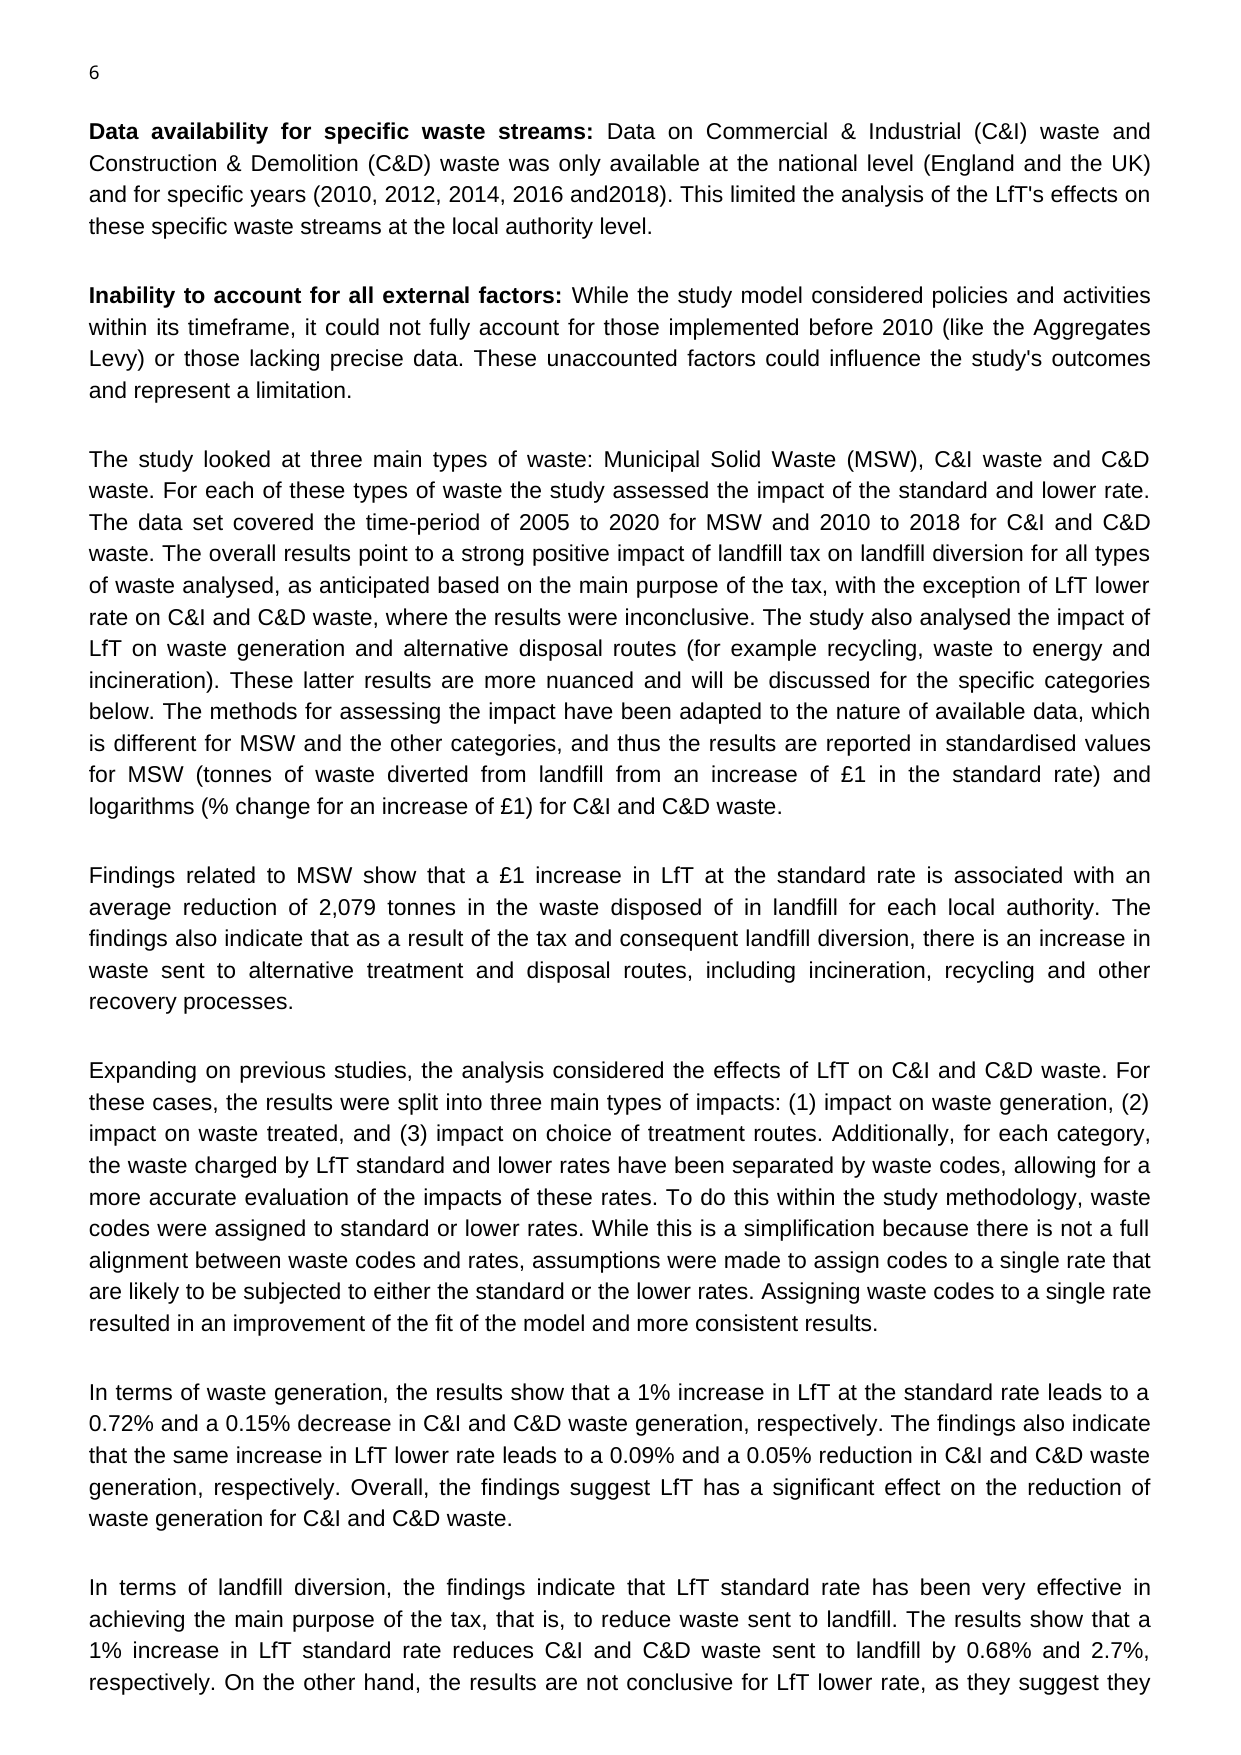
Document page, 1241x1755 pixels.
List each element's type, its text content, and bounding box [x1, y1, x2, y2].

text Data availability for specific waste streams: Data on Commercial & Industrial (C&I) waste and Construction & Demolition (C&D) waste was only available at the national level (England and the UK) and for specific years (2010, 2012, 2014, 2016 and2018). This limited the analysis of the LfT's effects on these specific waste streams at the local authority level. [89, 118, 1152, 239]
text In terms of landfill diversion, the findings indicate that LfT standard rate has been very effective in achieving the main purpose of the tax, that is, to reduce waste sent to landfill. The results show that a 1% increase in LfT standard rate reduces C&I and C&D waste sent to landfill by 0.68% and 2.7%, respectively. On the other hand, the results are not conclusive for LfT lower rate, as they suggest they [89, 1574, 1152, 1695]
text Inability to account for all external factors: While the study model considered policies and activities within its timeframe, it could not fully account for those implemented before 2010 (like the Aggregates Levy) or those lacking precise data. These unaccounted factors could influence the study's outcomes and represent a limitation. [89, 282, 1152, 403]
text Findings related to MSW show that a £1 increase in LfT at the standard rate is associated with an average reduction of 2,079 tonnes in the waste disposed of in landfill for each local authority. The findings also indicate that as a result of the tax and consequent landfill diversion, there is an increase in waste sent to alternative treatment and disposal routes, including incineration, recycling and other recovery processes. [89, 862, 1152, 1014]
text In terms of waste generation, the results show that a 1% increase in LfT at the standard rate leads to a 0.72% and a 0.15% decrease in C&I and C&D waste generation, respectively. The findings also indicate that the same increase in LfT lower rate leads to a 0.09% and a 0.05% reduction in C&I and C&D waste generation, respectively. Overall, the findings suggest LfT has a significant effect on the reduction of waste generation for C&I and C&D waste. [89, 1379, 1152, 1531]
text Expanding on previous studies, the analysis considered the effects of LfT on C&I and C&D waste. For these cases, the results were split into three main types of impacts: (1) impact on waste generation, (2) impact on waste treated, and (3) impact on choice of treatment routes. Additionally, for each category, the waste charged by LfT standard and lower rates have been separated by waste codes, allowing for a more accurate evaluation of the impacts of these rates. To do this within the study methodology, waste codes were assigned to standard or lower rates. While this is a simplification because there is not a full alignment between waste codes and rates, assumptions were made to assign codes to a single rate that are likely to be subjected to either the standard or the lower rates. Assigning waste codes to a single rate resulted in an improvement of the fit of the model and more consistent results. [89, 1057, 1152, 1336]
text The study looked at three main types of waste: Municipal Solid Waste (MSW), C&I waste and C&D waste. For each of these types of waste the study assessed the impact of the standard and lower rate. The data set covered the time-period of 2005 to 2020 for MSW and 2010 to 2018 for C&I and C&D waste. The overall results point to a strong positive impact of landfill tax on landfill diversion for all types of waste analysed, as anticipated based on the main purpose of the tax, with the exception of LfT lower rate on C&I and C&D waste, where the results were inconclusive. The study also analysed the impact of LfT on waste generation and alternative disposal routes (for example recycling, waste to energy and incineration). These latter results are more nuanced and will be discussed for the specific categories below. The methods for assessing the impact have been adapted to the nature of available data, which is different for MSW and the other categories, and thus the results are reported in standardised values for MSW (tonnes of waste diverted from landfill from an increase of £1 in the standard rate) and logarithms (% change for an increase of £1) for C&I and C&D waste. [89, 446, 1152, 819]
